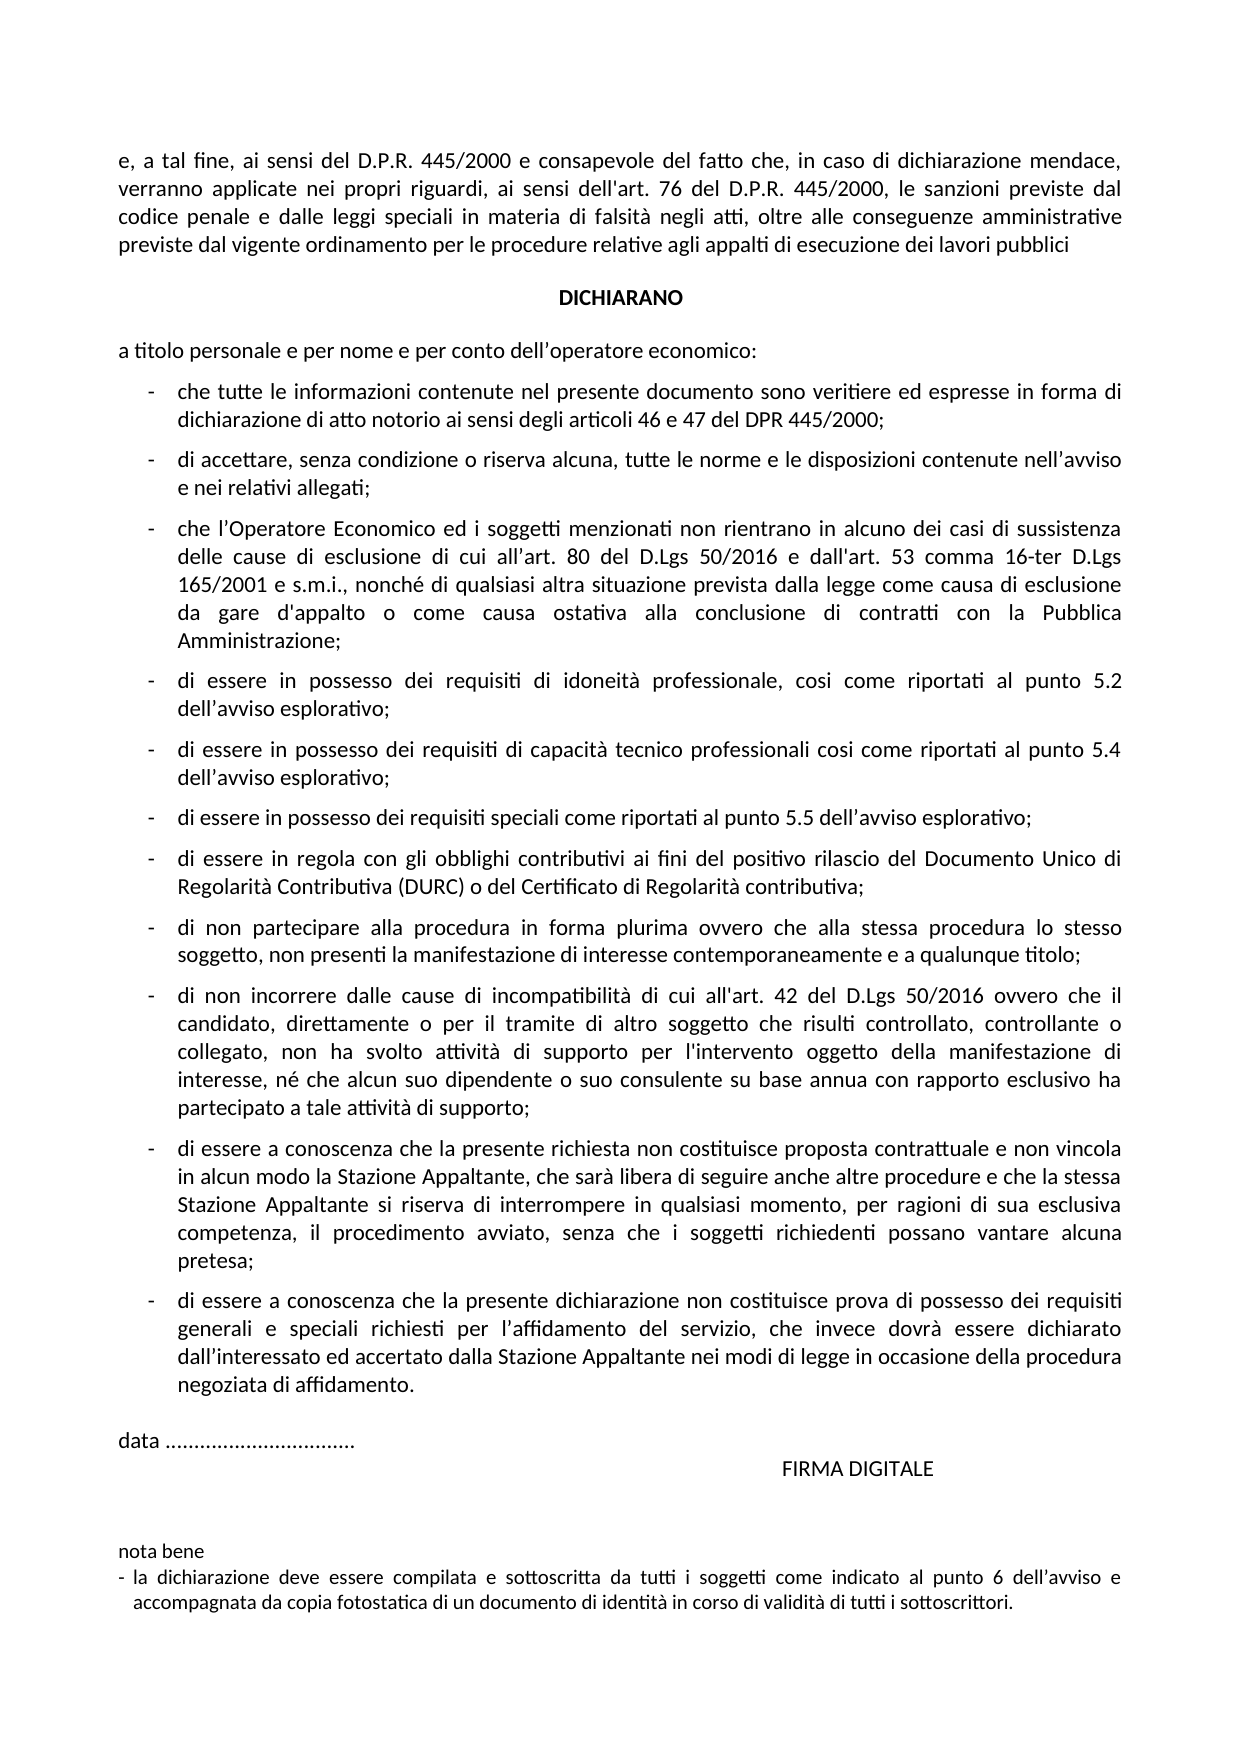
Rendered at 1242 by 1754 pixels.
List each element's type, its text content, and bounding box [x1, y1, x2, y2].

text - di non incorrere dalle cause di incompatibilità di cui all'art. 42 del D.Lgs 50/2016 ovvero che il candidato, direttamente o per il tramite di altro soggetto che risulti controllato, controllante o collegato, non ha svolto attività di supporto per l'intervento oggetto della manifestazione di interesse, né che alcun suo dipendente o suo consulente su base annua con rapporto esclusivo ha partecipato a tale attività di supporto; [148, 981, 1123, 1121]
text FIRMA DIGITALE [118, 1454, 1123, 1482]
text - che l’Operatore Economico ed i soggetti menzionati non rientrano in alcuno dei casi di sussistenza delle cause di esclusione di cui all’art. 80 del D.Lgs 50/2016 e dall'art. 53 comma 16-ter D.Lgs 165/2001 e s.m.i., nonché di qualsiasi altra situazione prevista dalla legge come causa di esclusione da gare d'appalto o come causa ostativa alla conclusione di contratti con la Pubblica Amministrazione; [148, 514, 1123, 654]
text DICHIARANO [118, 283, 1123, 311]
text nota bene [118, 1538, 1123, 1564]
text - che tutte le informazioni contenute nel presente documento sono veritiere ed espresse in forma di dichiarazione di atto notorio ai sensi degli articoli 46 e 47 del DPR 445/2000; [148, 377, 1123, 433]
text - di accettare, senza condizione o riserva alcuna, tutte le norme e le disposizioni contenute nell’avviso e nei relativi allegati; [148, 445, 1123, 501]
text - di essere in regola con gli obblighi contributivi ai fini del positivo rilascio del Documento Unico di Regolarità Contributiva (DURC) o del Certificato di Regolarità contributiva; [148, 844, 1123, 900]
text - di non partecipare alla procedura in forma plurima ovvero che alla stessa procedura lo stesso soggetto, non presenti la manifestazione di interesse contemporaneamente e a qualunque titolo; [148, 913, 1123, 969]
text data ................................. [118, 1426, 1123, 1454]
text - di essere in possesso dei requisiti speciali come riportati al punto 5.5 dell’avviso esplorativo; [148, 803, 1123, 832]
text - di essere a conoscenza che la presente richiesta non costituisce proposta contrattuale e non vincola in alcun modo la Stazione Appaltante, che sarà libera di seguire anche altre procedure e che la stessa Stazione Appaltante si riserva di interrompere in qualsiasi momento, per ragioni di sua esclusiva competenza, il procedimento avviato, senza che i soggetti richiedenti possano vantare alcuna pretesa; [148, 1134, 1123, 1274]
text a titolo personale e per nome e per conto dell’operatore economico: [118, 336, 1123, 364]
text - di essere in possesso dei requisiti di idoneità professionale, cosi come riportati al punto 5.2 dell’avviso esplorativo; [148, 666, 1123, 722]
text e, a tal fine, ai sensi del D.P.R. 445/2000 e consapevole del fatto che, in caso di dichiarazione mendace, verranno applicate nei propri riguardi, ai sensi dell'art. 76 del D.P.R. 445/2000, le sanzioni previste dal codice penale e dalle leggi speciali in materia di falsità negli atti, oltre alle conseguenze amministrative previste dal vigente ordinamento per le procedure relative agli appalti di esecuzione dei lavori pubblici [118, 146, 1123, 258]
text - di essere in possesso dei requisiti di capacità tecnico professionali cosi come riportati al punto 5.4 dell’avviso esplorativo; [148, 735, 1123, 791]
text - di essere a conoscenza che la presente dichiarazione non costituisce prova di possesso dei requisiti generali e speciali richiesti per l’affidamento del servizio, che invece dovrà essere dichiarato dall’interessato ed accertato dalla Stazione Appaltante nei modi di legge in occasione della procedura negoziata di affidamento. [148, 1286, 1123, 1398]
text - la dichiarazione deve essere compilata e sottoscritta da tutti i soggetti come indicato al punto 6 dell’avviso e accompagnata da copia fotostatica di un documento di identità in corso di validità di tutti i sottoscrittori. [118, 1564, 1123, 1615]
